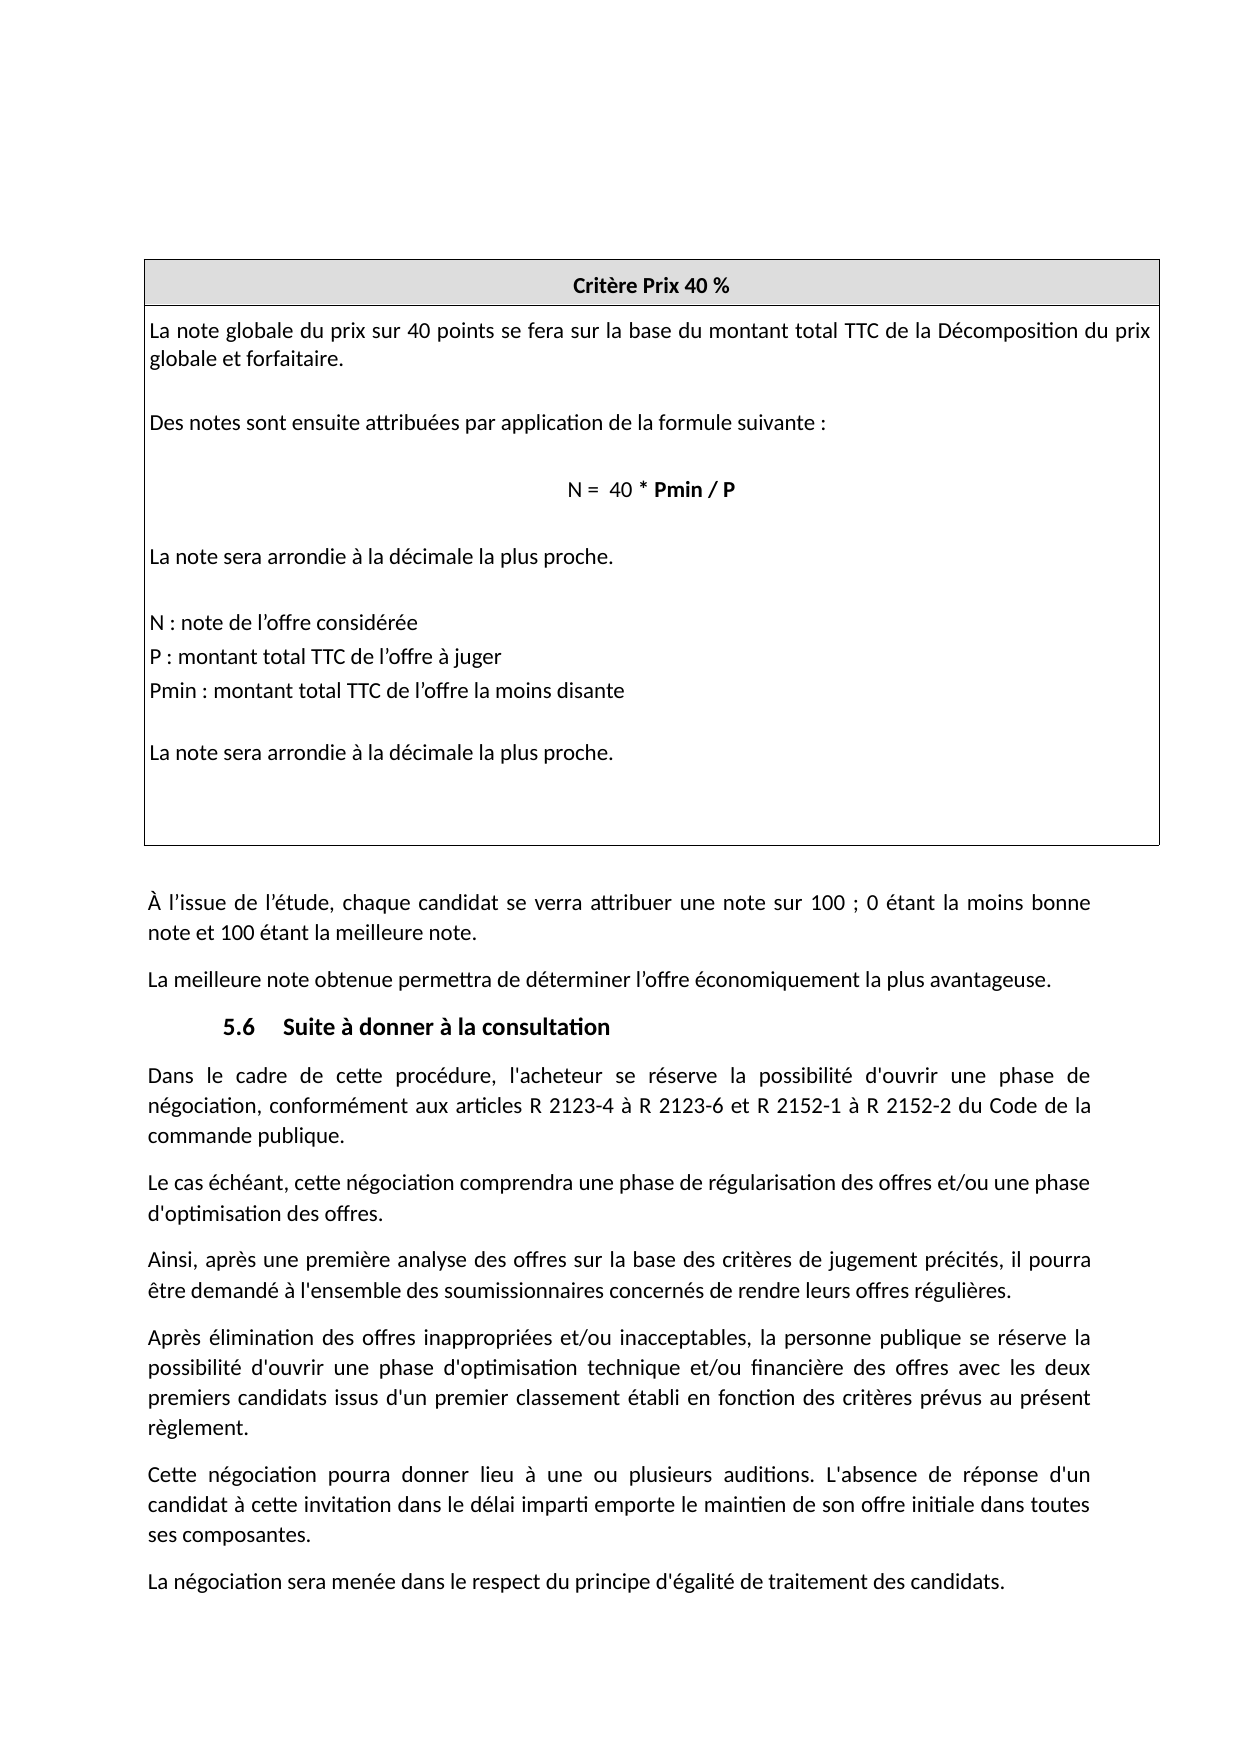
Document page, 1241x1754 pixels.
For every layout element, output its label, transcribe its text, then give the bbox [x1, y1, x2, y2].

text La négociation sera menée dans le respect du principe d'égalité de traitement des candidats. [148, 1567, 1092, 1595]
text Après élimination des offres inappropriées et/ou inacceptables, la personne publique se réserve la possibilité d'ouvrir une phase d'optimisation technique et/ou financière des offres avec les deux premiers candidats issus d'un premier classement établi en fonction des critères prévus au présent règlement. [148, 1323, 1092, 1441]
table_cell La note globale du prix sur 40 points se fera sur la base du montant total TTC de la Décomposition du prix globale et forfaitaire. Des notes sont ensuite attribuées par application de la formule suivante : N = 40 * Pmin / P La note sera arrondie à la décimale la plus proche. N : note de l’offre considérée P : montant total TTC de l’offre à juger Pmin : montant total TTC de l’offre la moins disante La note sera arrondie à la décimale la plus proche. [145, 306, 1159, 845]
text 5.6 Suite à donner à la consultation [148, 1012, 1092, 1042]
text À l’issue de l’étude, chaque candidat se verra attribuer une note sur 100 ; 0 étant la moins bonne note et 100 étant la meilleure note. [148, 888, 1092, 946]
text Ainsi, après une première analyse des offres sur la base des critères de jugement précités, il pourra être demandé à l'ensemble des soumissionnaires concernés de rendre leurs offres régulières. [148, 1246, 1092, 1304]
text Cette négociation pourra donner lieu à une ou plusieurs auditions. L'absence de réponse d'un candidat à cette invitation dans le délai imparti emporte le maintien de son offre initiale dans toutes ses composantes. [148, 1460, 1092, 1548]
table_header Critère Prix 40 % [145, 260, 1159, 304]
text Le cas échéant, cette négociation comprendra une phase de régularisation des offres et/ou une phase d'optimisation des offres. [148, 1168, 1092, 1227]
text Dans le cadre de cette procédure, l'acheteur se réserve la possibilité d'ouvrir une phase de négociation, conformément aux articles R 2123-4 à R 2123-6 et R 2152-1 à R 2152-2 du Code de la commande publique. [148, 1061, 1092, 1149]
text La meilleure note obtenue permettra de déterminer l’offre économiquement la plus avantageuse. [148, 965, 1092, 993]
